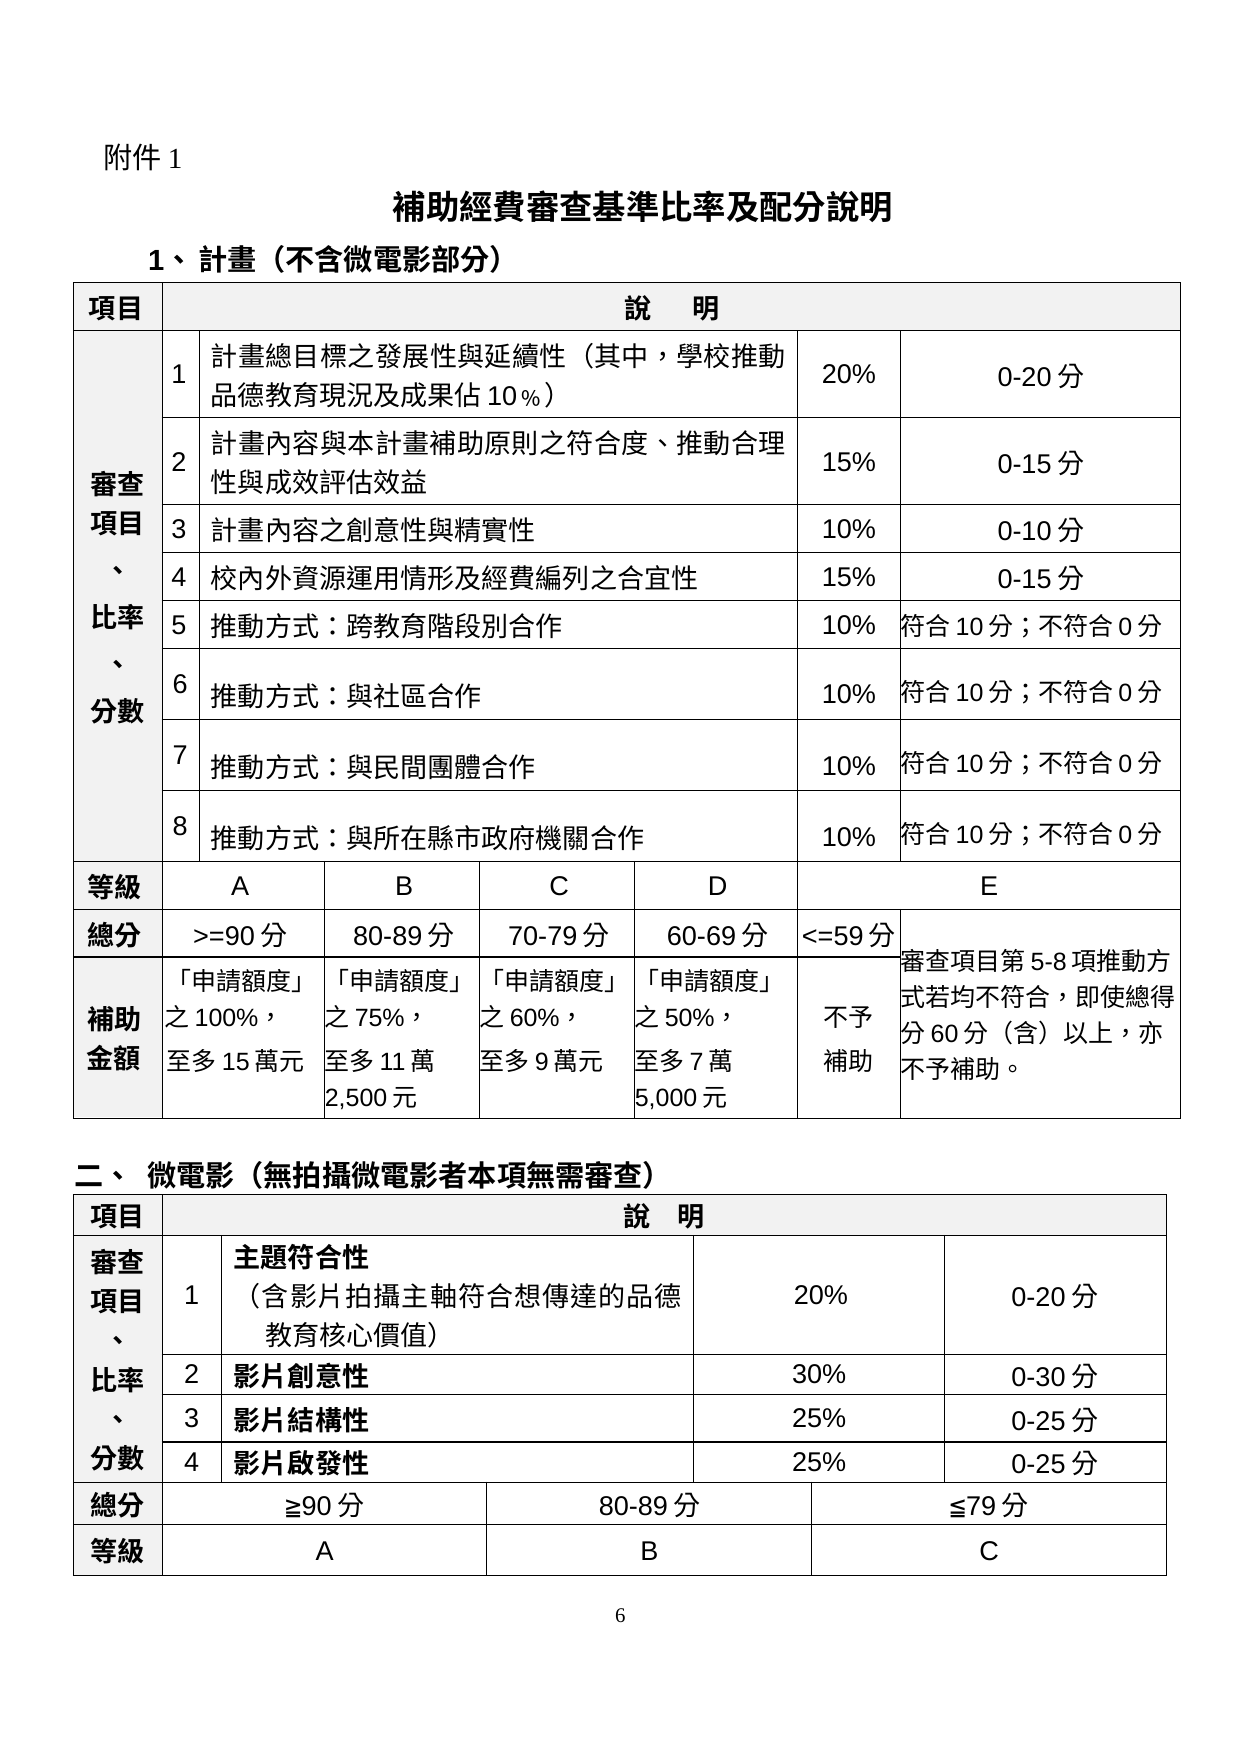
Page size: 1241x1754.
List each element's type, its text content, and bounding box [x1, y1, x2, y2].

table_cell 計畫內容之創意性與精實性 [200, 505, 797, 552]
table_cell 4 [163, 553, 199, 600]
table_header 項目 [74, 1195, 162, 1235]
table_cell 符合10分；不符合0分 [901, 791, 1180, 861]
table_cell 0-25分 [945, 1443, 1166, 1482]
table_cell 15% [798, 553, 900, 600]
table_cell 「申請額度」之50%， 至多7萬5,000元 [635, 958, 797, 1117]
table_cell 80-89分 [487, 1483, 811, 1524]
table_cell 「申請額度」之75%， 至多11萬2,500元 [325, 958, 479, 1117]
table_cell 符合10分；不符合0分 [901, 601, 1180, 648]
table_cell 0-20分 [945, 1236, 1166, 1353]
table_cell A [163, 862, 324, 909]
subtitle 附件1 [103, 114, 1137, 177]
table_cell 影片啟發性 [222, 1443, 693, 1482]
table_cell 2 [163, 418, 199, 504]
table_cell 影片創意性 [222, 1355, 693, 1394]
table_cell 60-69分 [635, 910, 797, 956]
table_cell 10% [798, 601, 900, 648]
table_cell 審查項目 、 比率 、 分數 [74, 1236, 162, 1482]
table_cell ≧90分 [163, 1483, 486, 1524]
table_cell 推動方式：與民間團體合作 [200, 720, 797, 790]
table_cell 校內外資源運用情形及經費編列之合宜性 [200, 553, 797, 600]
table_cell 70-79分 [480, 910, 634, 956]
table_cell 80-89分 [325, 910, 479, 956]
table_cell 3 [163, 1395, 221, 1441]
table_cell B [487, 1525, 811, 1575]
table_cell 0-15分 [901, 553, 1180, 600]
table_cell 10% [798, 720, 900, 790]
table_cell B [325, 862, 479, 909]
table_cell 1 [163, 1236, 221, 1353]
table_cell >=90分 [163, 910, 324, 956]
table_cell D [635, 862, 797, 909]
table_cell 0-25分 [945, 1395, 1166, 1441]
table_header 項目 [74, 283, 162, 330]
table_cell 8 [163, 791, 199, 861]
table_cell 主題符合性 （含影片拍攝主軸符合想傳達的品德教育核心價值） [222, 1236, 693, 1353]
table_cell 推動方式：與社區合作 [200, 649, 797, 719]
table_cell 25% [694, 1395, 944, 1441]
list 計畫（不含微電影部分） [148, 236, 1137, 278]
table_cell 20% [798, 331, 900, 417]
table_cell 0-10分 [901, 505, 1180, 552]
table_cell 審查項目第5-8項推動方式若均不符合，即使總得分60分（含）以上，亦不予補助。 [901, 910, 1180, 1117]
table_cell 不予 補助 [798, 958, 900, 1117]
table_cell 計畫總目標之發展性與延續性（其中，學校推動品德教育現況及成果佔10﹪） [200, 331, 797, 417]
table_cell 2 [163, 1355, 221, 1394]
table_cell ≦79分 [812, 1483, 1166, 1524]
table_cell 4 [163, 1443, 221, 1482]
table_cell 25% [694, 1443, 944, 1482]
table_cell 10% [798, 649, 900, 719]
table_cell 5 [163, 601, 199, 648]
table_cell 10% [798, 791, 900, 861]
table_cell 符合10分；不符合0分 [901, 720, 1180, 790]
table_cell 符合10分；不符合0分 [901, 649, 1180, 719]
table_cell 等級 [74, 1525, 162, 1575]
table_header 說 明 [163, 1195, 1166, 1235]
table_cell 影片結構性 [222, 1395, 693, 1441]
table_header 說 明 [163, 283, 1180, 330]
table_cell 等級 [74, 862, 162, 909]
table_cell 計畫內容與本計畫補助原則之符合度、推動合理性與成效評估效益 [200, 418, 797, 504]
table_cell 0-15分 [901, 418, 1180, 504]
table_cell 0-30分 [945, 1355, 1166, 1394]
table_cell A [163, 1525, 486, 1575]
text 補助經費審查基準比率及配分說明 [148, 181, 1137, 229]
table_cell 0-20分 [901, 331, 1180, 417]
table_cell 7 [163, 720, 199, 790]
table_cell 30% [694, 1355, 944, 1394]
table_cell 3 [163, 505, 199, 552]
table_cell E [798, 862, 1180, 909]
table_cell 補助金額 [74, 958, 162, 1117]
table_cell C [480, 862, 634, 909]
table_cell <=59分 [798, 910, 900, 956]
text 二、 微電影（無拍攝微電影者本項無需審查） [74, 1152, 1137, 1194]
table_cell 15% [798, 418, 900, 504]
table_cell 審查項目 、 比率 、 分數 [74, 331, 162, 861]
table_cell C [812, 1525, 1166, 1575]
table_cell 「申請額度」之100%， 至多15萬元 [163, 958, 324, 1117]
table_cell 6 [163, 649, 199, 719]
table_cell 1 [163, 331, 199, 417]
table_cell 20% [694, 1236, 944, 1353]
table_cell 10% [798, 505, 900, 552]
table_cell 推動方式：與所在縣市政府機關合作 [200, 791, 797, 861]
table_cell 「申請額度」之60%， 至多9萬元 [480, 958, 634, 1117]
table_cell 推動方式：跨教育階段別合作 [200, 601, 797, 648]
table_cell 總分 [74, 910, 162, 956]
table_cell 總分 [74, 1483, 162, 1524]
